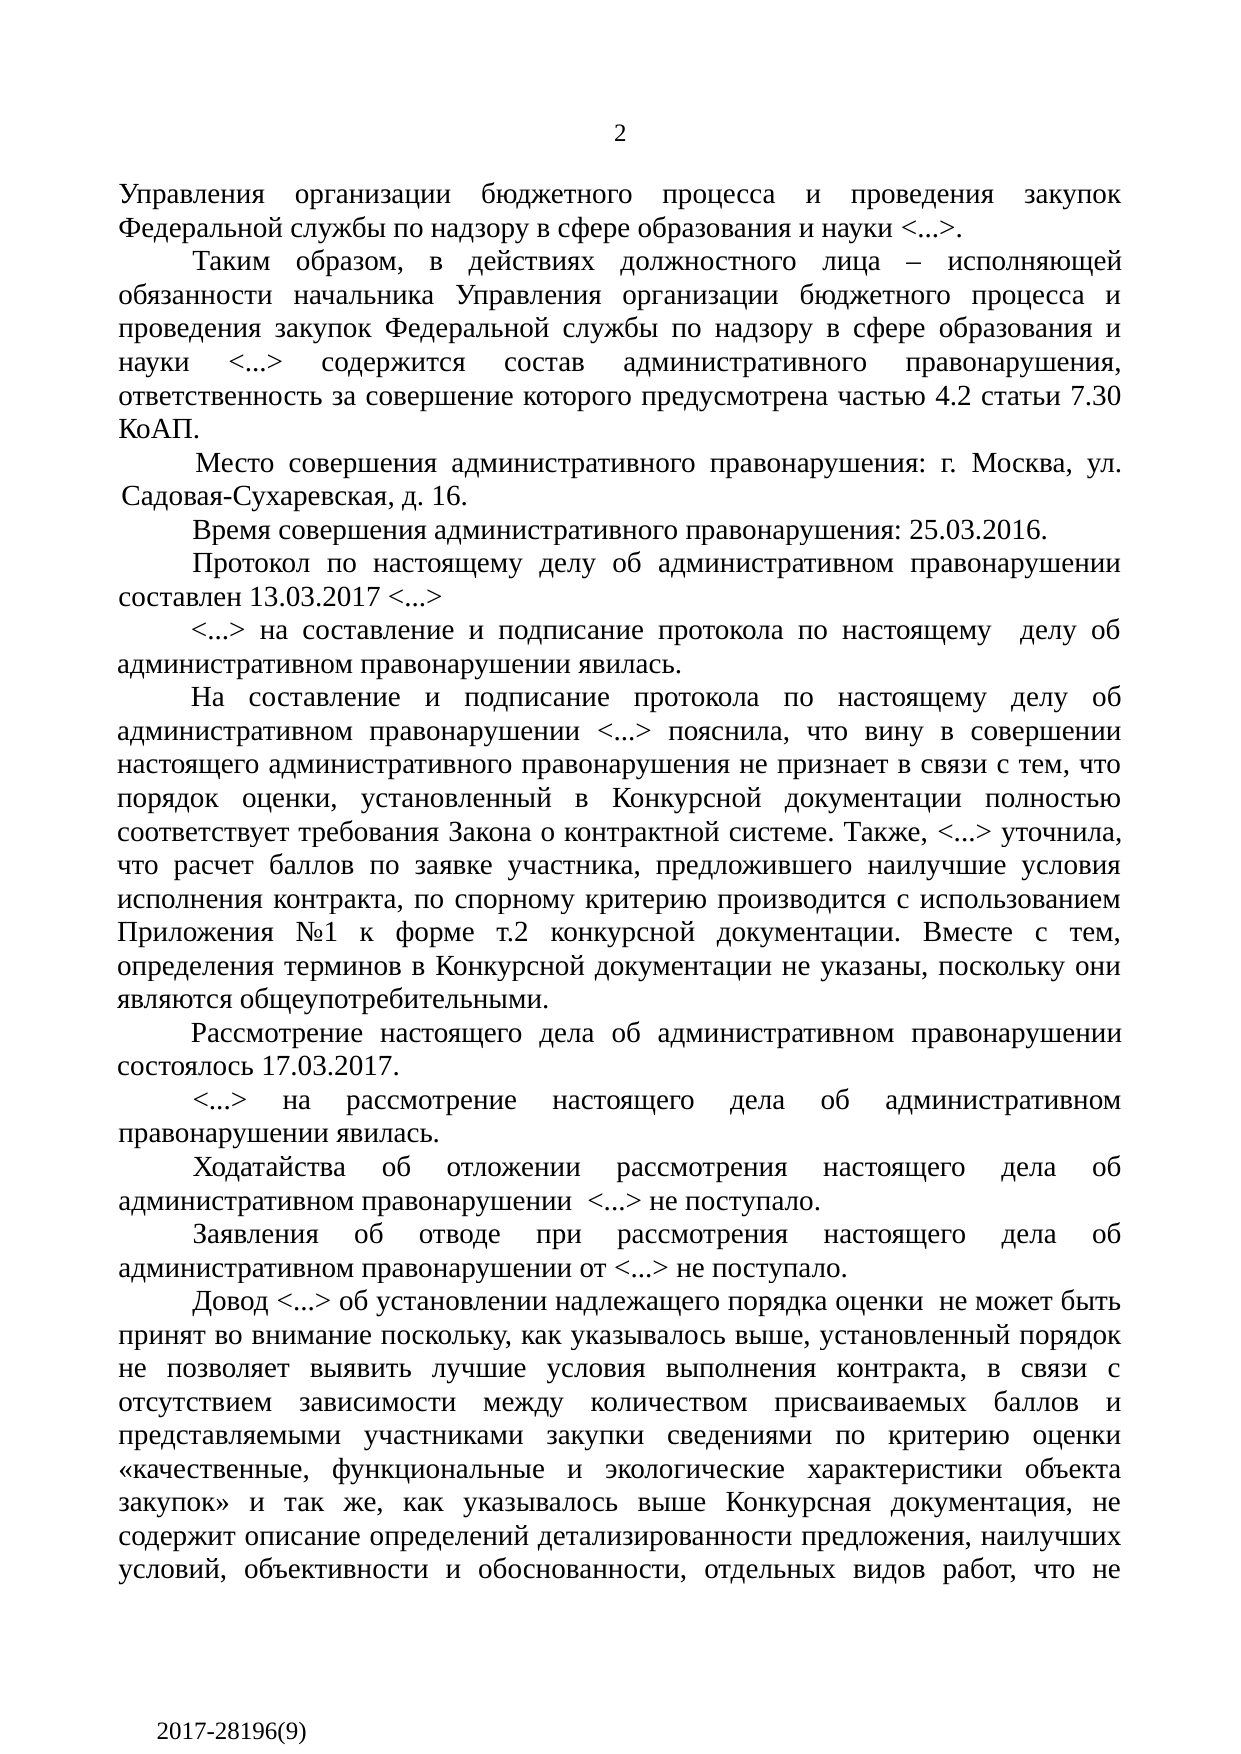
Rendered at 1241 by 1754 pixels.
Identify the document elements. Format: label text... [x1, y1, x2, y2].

text Управления организации бюджетного процесса и проведения закупок Федеральной службы по надзору в сфере образования и науки <...>. [118, 176, 1122, 243]
text Заявления об отводе при рассмотрения настоящего дела об административном правонарушении от <...> не поступало. [118, 1216, 1122, 1283]
text На составление и подписание протокола по настоящему делу об административном правонарушении <...> пояснила, что вину в совершении настоящего административного правонарушения не признает в связи с тем, что порядок оценки, установленный в Конкурсной документации полностью соответствует требования Закона о контрактной системе. Также, <...> уточнила, что расчет баллов по заявке участника, предложившего наилучшие условия исполнения контракта, по спорному критерию производится с использованием Приложения №1 к форме т.2 конкурсной документации. Вместе с тем, определения терминов в Конкурсной документации не указаны, поскольку они являются общеупотребительными. [117, 679, 1122, 1015]
text Место совершения административного правонарушения: г. Москва, ул. Садовая-Сухаревская, д. 16. [121, 445, 1122, 512]
text Время совершения административного правонарушения: 25.03.2016. [118, 512, 1122, 545]
text <...> на рассмотрение настоящего дела об административном правонарушении явилась. [118, 1082, 1122, 1149]
text Рассмотрение настоящего дела об административном правонарушении состоялось 17.03.2017. [117, 1015, 1122, 1082]
text Протокол по настоящему делу об административном правонарушении составлен 13.03.2017 <...> [118, 545, 1122, 612]
text Довод <...> об установлении надлежащего порядка оценки не может быть принят во внимание поскольку, как указывалось выше, установленный порядок не позволяет выявить лучшие условия выполнения контракта, в связи с отсутствием зависимости между количеством присваиваемых баллов и представляемыми участниками закупки сведениями по критерию оценки «качественные, функциональные и экологические характеристики объекта закупок» и так же, как указывалось выше Конкурсная документация, не содержит описание определений детализированности предложения, наилучших условий, объективности и обоснованности, отдельных видов работ, что не [118, 1283, 1122, 1585]
text Таким образом, в действиях должностного лица – исполняющей обязанности начальника Управления организации бюджетного процесса и проведения закупок Федеральной службы по надзору в сфере образования и науки <...> содержится состав административного правонарушения, ответственность за совершение которого предусмотрена частью 4.2 статьи 7.30 КоАП. [118, 243, 1122, 445]
text <...> на составление и подписание протокола по настоящему делу об административном правонарушении явилась. [117, 612, 1122, 679]
text Ходатайства об отложении рассмотрения настоящего дела об административном правонарушении <...> не поступало. [118, 1149, 1122, 1216]
